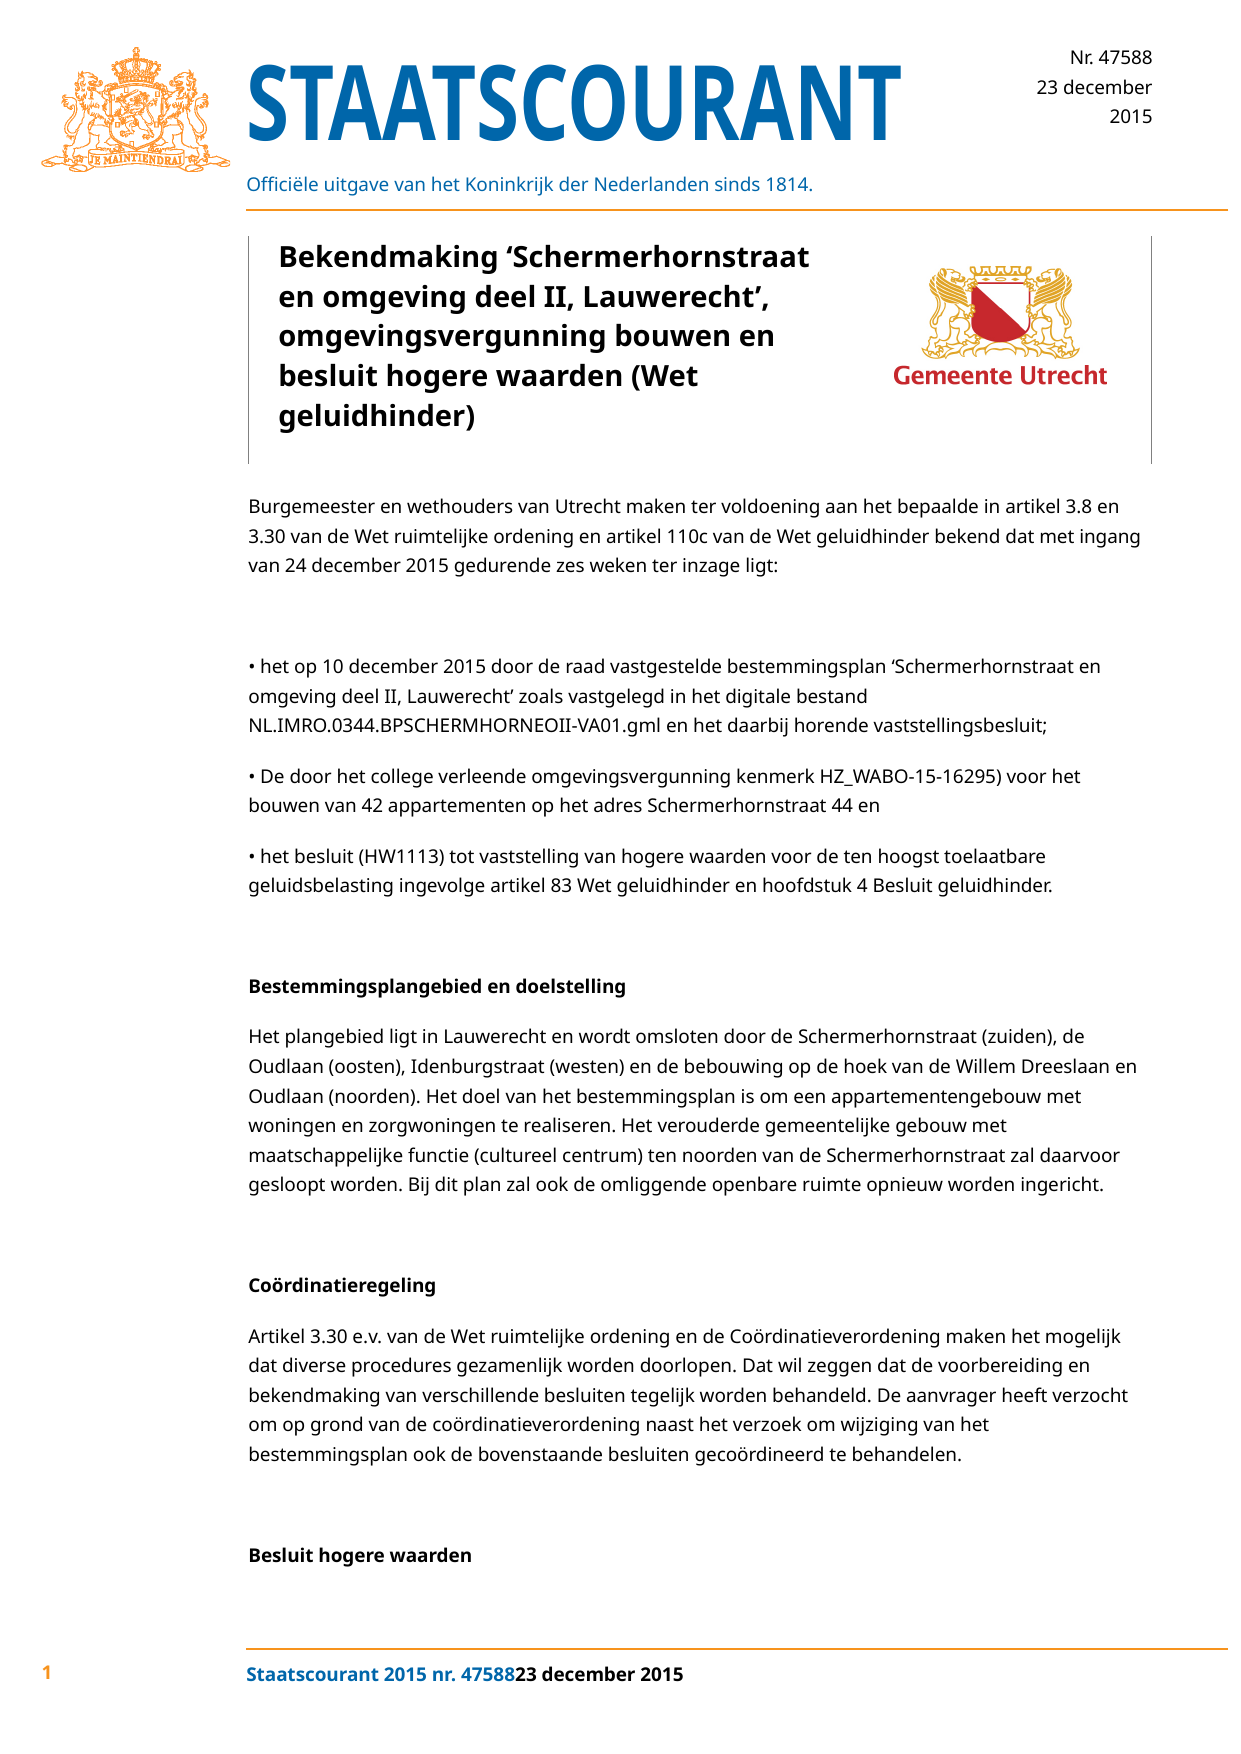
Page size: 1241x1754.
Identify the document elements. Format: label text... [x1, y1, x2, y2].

text • De door het college verleende omgevingsvergunning kenmerk HZ_WABO-15-16295) voor het bouwen van 42 appartementen op het adres Schermerhornstraat 44 en [248, 763, 1152, 818]
table_header [850, 236, 882, 413]
table_header [850, 414, 1151, 464]
text • het op 10 december 2015 door de raad vastgestelde bestemmingsplan ‘Schermerhornstraat en omgeving deel II, Lauwerecht’ zoals vastgelegd in het digitale bestand NL.IMRO.0344.BPSCHERMHORNEOII-VA01.gml en het daarbij horende vaststellingsbesluit; [248, 653, 1152, 738]
text Artikel 3.30 e.v. van de Wet ruimtelijke ordening en de Coördinatieverordening maken het mogelijk dat diverse procedures gezamenlijk worden doorlopen. Dat wil zeggen dat de voorbereiding en bekendmaking van verschillende besluiten tegelijk worden behandeld. De aanvrager heeft verzocht om op grond van de coördinatieverordening naast het verzoek om wijziging van het bestemmingsplan ook de bovenstaande besluiten gecoördineerd te behandelen. [248, 1323, 1152, 1467]
text • het besluit (HW1113) tot vaststelling van hogere waarden voor de ten hoogst toelaatbare geluidsbelasting ingevolge artikel 83 Wet geluidhinder en hoofdstuk 4 Besluit geluidhinder. [248, 843, 1152, 898]
text Besluit hogere waarden [248, 1542, 1152, 1568]
table_header Bekendmaking ‘Schermerhornstraat en omgeving deel II, Lauwerecht’, omgevingsvergunning bouwen en besluit hogere waarden (Wet geluidhinder) [249, 236, 850, 464]
text Bestemmingsplangebied en doelstelling [248, 973, 1152, 999]
table_header [1119, 236, 1151, 413]
picture [41, 47, 231, 172]
text Coördinatieregeling [248, 1272, 1152, 1298]
text Burgemeester en wethouders van Utrecht maken ter voldoening aan het bepaalde in artikel 3.8 en 3.30 van de Wet ruimtelijke ordening en artikel 110c van de Wet geluidhinder bekend dat met ingang van 24 december 2015 gedurende zes weken ter inzage ligt: [248, 493, 1152, 578]
text Het plangebied ligt in Lauwerecht en wordt omsloten door de Schermerhornstraat (zuiden), de Oudlaan (oosten), Idenburgstraat (westen) en de bebouwing op de hoek van de Willem Dreeslaan en Oudlaan (noorden). Het doel van het bestemmingsplan is om een appartementengebouw met woningen en zorgwoningen te realiseren. Het verouderde gemeentelijke gebouw met maatschappelijke functie (cultureel centrum) ten noorden van de Schermerhornstraat zal daarvoor gesloopt worden. Bij dit plan zal ook de omliggende openbare ruimte opnieuw worden ingericht. [248, 1024, 1152, 1197]
picture [882, 236, 1119, 414]
